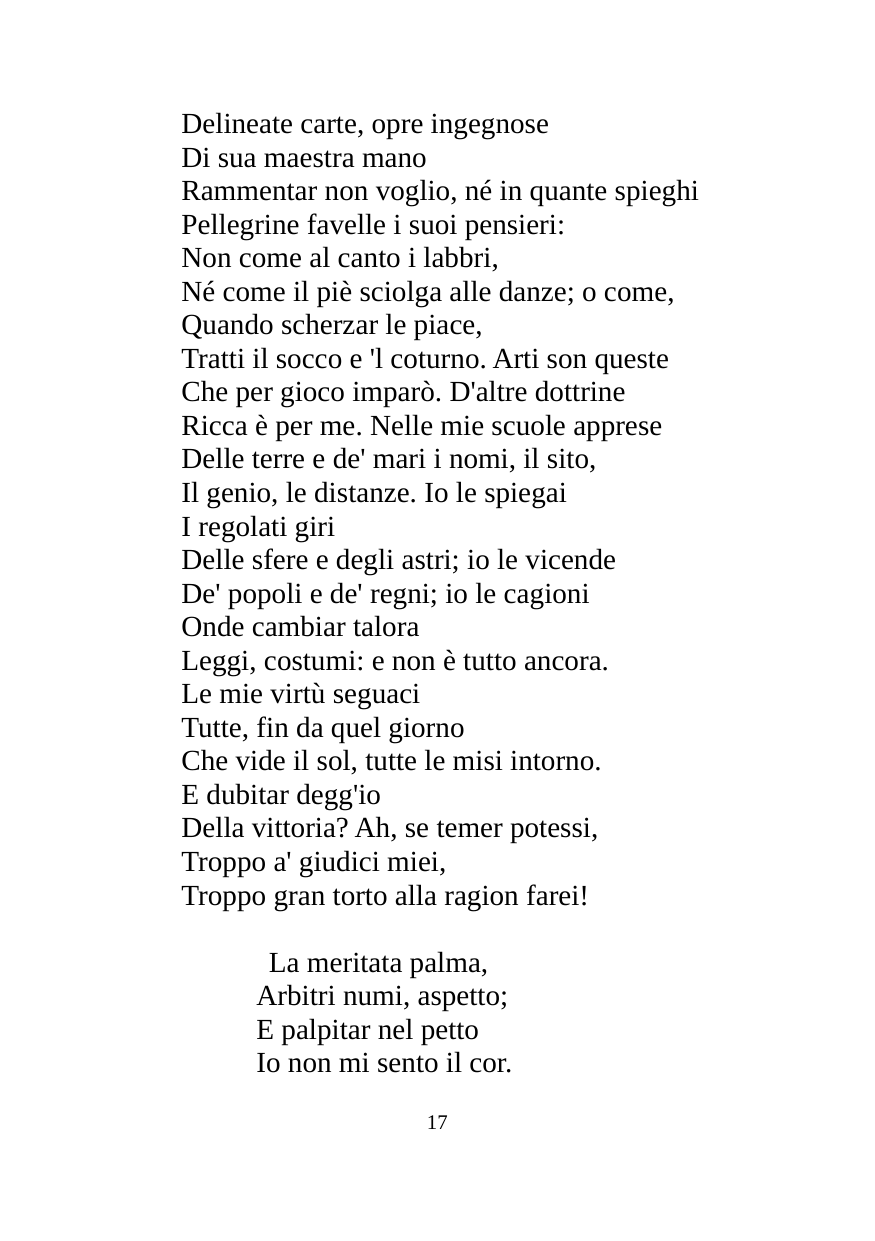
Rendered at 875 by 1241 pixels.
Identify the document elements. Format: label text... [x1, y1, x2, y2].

text Tratti il socco e 'l coturno. Arti son queste [106, 341, 768, 374]
text Pellegrine favelle i suoi pensieri: [106, 207, 768, 240]
text Troppo a' giudici miei, [106, 844, 768, 878]
text E palpitar nel petto [256, 1012, 768, 1045]
text I regolati giri [106, 509, 768, 542]
text De' popoli e de' regni; io le cagioni [106, 576, 768, 609]
text Delle sfere e degli astri; io le vicende [106, 542, 768, 576]
text Non come al canto i labbri, [106, 240, 768, 274]
text Di sua maestra mano [106, 140, 768, 173]
text Delle terre e de' mari i nomi, il sito, [106, 442, 768, 475]
text Ricca è per me. Nelle mie scuole apprese [106, 408, 768, 442]
text Le mie virtù seguaci [106, 676, 768, 710]
text Che vide il sol, tutte le misi intorno. [106, 743, 768, 777]
text E dubitar degg'io [106, 777, 768, 811]
text Tutte, fin da quel giorno [106, 710, 768, 743]
text Né come il piè sciolga alle danze; o come, [106, 274, 768, 307]
text Io non mi sento il cor. [256, 1045, 768, 1079]
text Che per gioco imparò. D'altre dottrine [106, 374, 768, 408]
text Troppo gran torto alla ragion farei! [106, 878, 768, 911]
text Leggi, costumi: e non è tutto ancora. [106, 643, 768, 676]
text Onde cambiar talora [106, 609, 768, 643]
text Quando scherzar le piace, [106, 307, 768, 341]
text Il genio, le distanze. Io le spiegai [106, 475, 768, 509]
text Arbitri numi, aspetto; [256, 978, 768, 1012]
text La meritata palma, [269, 945, 768, 978]
text Rammentar non voglio, né in quante spieghi [106, 173, 768, 207]
text Della vittoria? Ah, se temer potessi, [106, 811, 768, 844]
text Delineate carte, opre ingegnose [106, 106, 768, 140]
